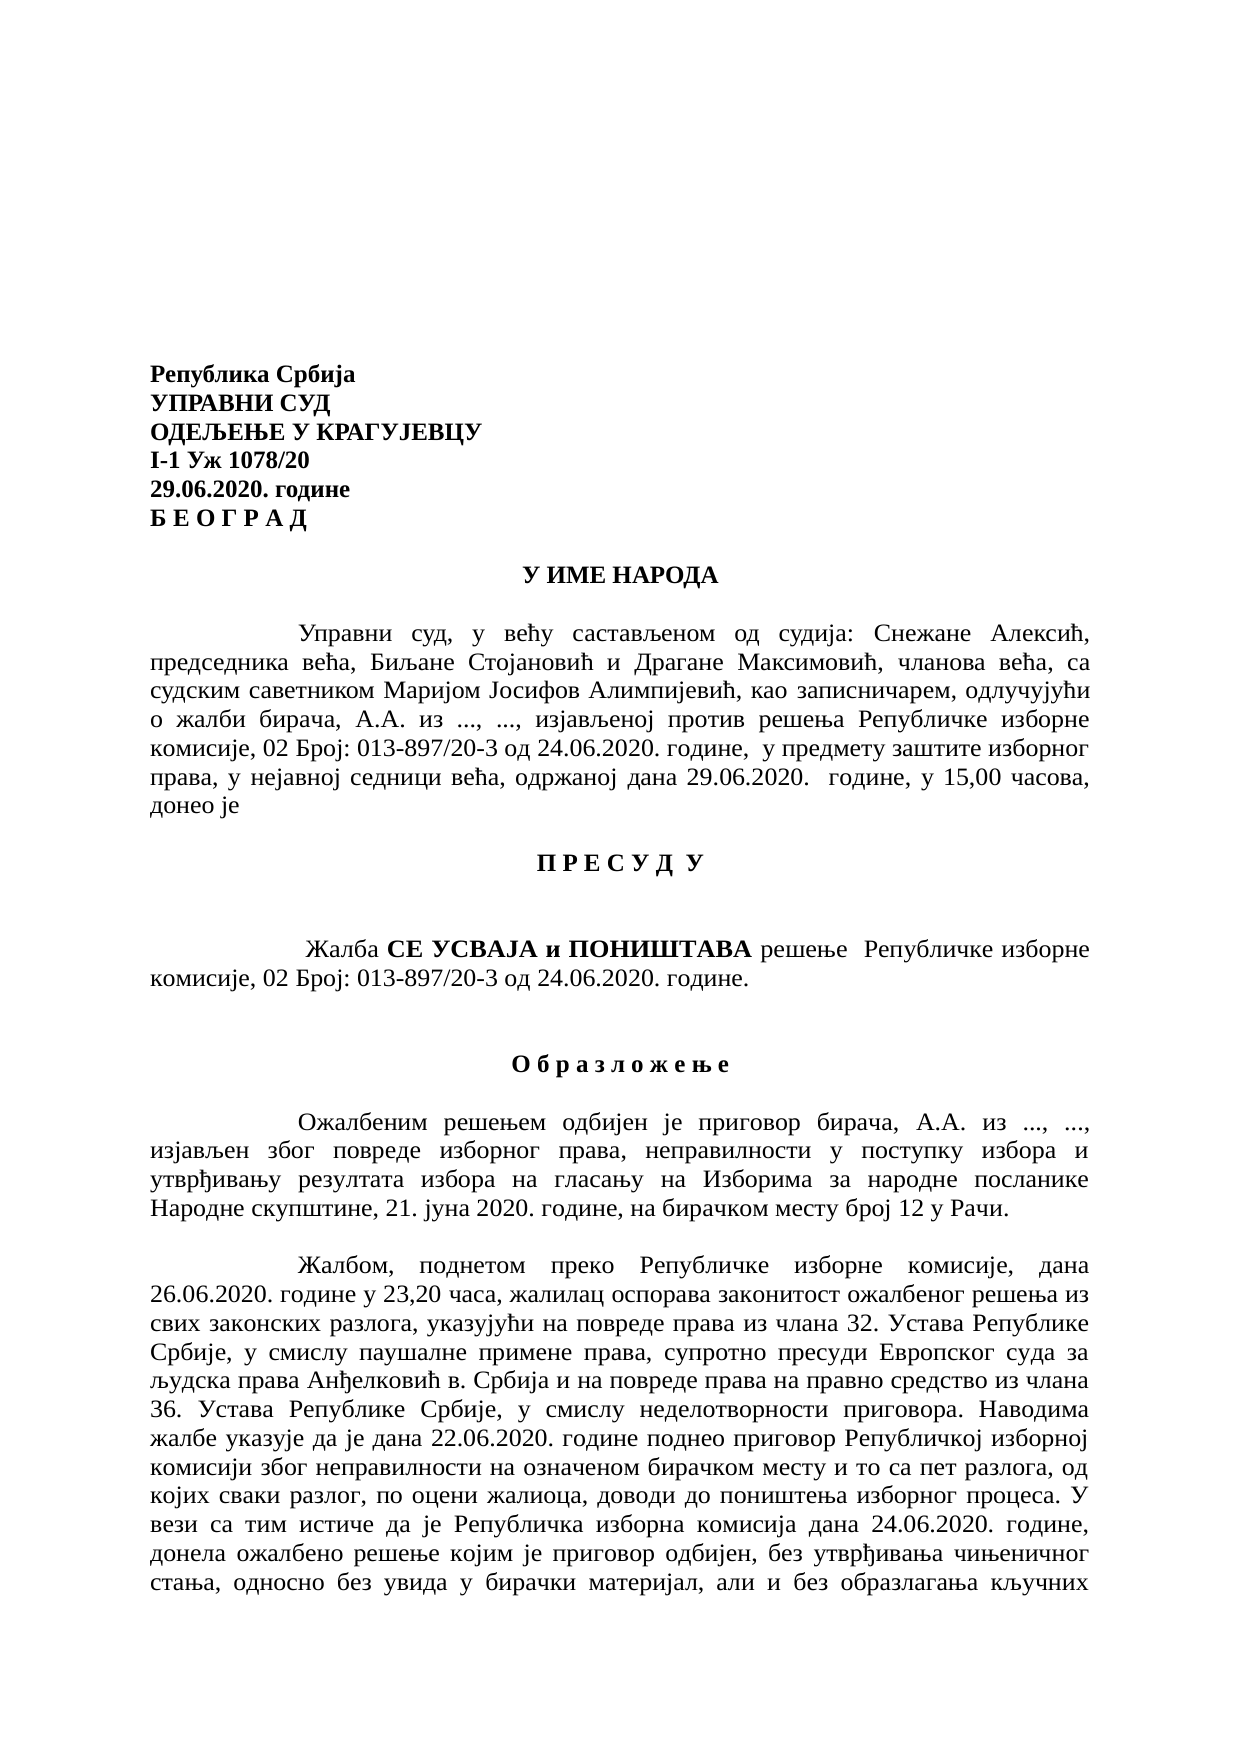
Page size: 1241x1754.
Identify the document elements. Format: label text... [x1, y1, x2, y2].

text Република Србија [150, 148, 1090, 388]
text О б р а з л о ж е њ е [150, 1049, 1090, 1078]
text Ожалбеним решењем одбијен је приговор бирача, А.А. из ..., ..., изјављен због повреде изборног права, неправилности у поступку избора и утврђивању резултата избора на гласању на Изборима за народне посланике Народне скупштине, 21. јуна 2020. године, на бирачком месту број 12 у Рачи. [150, 1107, 1090, 1222]
text ОДЕЉЕЊЕ У КРАГУЈЕВЦУ [150, 417, 1090, 445]
text 29.06.2020. године [150, 474, 1090, 503]
text Управни суд, у већу састављеном од судија: Снежане Алексић, председника већа, Биљане Стојановић и Драгане Максимовић, чланова већа, са судским саветником Маријом Јосифов Алимпијевић, као записничарем, одлучујући о жалби бирача, А.А. из ..., ..., изјављеној против решења Републичке изборне комисије, 02 Број: 013-897/20-3 од 24.06.2020. године, у предмету заштите изборног права, у нејавној седници већа, одржаној дана 29.06.2020. године, у 15,00 часова, донео је [150, 618, 1090, 819]
text Б Е О Г Р А Д [150, 503, 1090, 532]
text П Р Е С У Д У [150, 848, 1090, 877]
text У ИМЕ НАРОДА [150, 560, 1090, 589]
text УПРАВНИ СУД [150, 388, 1090, 417]
text Жалбом, поднетом преко Републичке изборне комисије, дана 26.06.2020. године у 23,20 часа, жалилац оспорава законитост ожалбеног решења из свих законских разлога, указујући на повреде права из члана 32. Устава Републике Србије, у смислу паушалне примене права, супротно пресуди Европског суда за људска права Анђелковић в. Србија и на повреде права на правно средство из члана 36. Устава Републике Србије, у смислу неделотворности приговора. Наводима жалбе указује да је дана 22.06.2020. године поднео приговор Републичкој изборној комисији због неправилности на означеном бирачком месту и то са пет разлога, од којих сваки разлог, по оцени жалиоца, доводи до поништења изборног процеса. У вези са тим истиче да је Републичка изборна комисија дана 24.06.2020. године, донела ожалбено решење којим је приговор одбијен, без утврђивања чињеничног стања, односно без увида у бирачки материјал, али и без образлагања кључних [150, 1250, 1090, 1595]
text I-1 Уж 1078/20 [150, 445, 1090, 474]
text Жалба СЕ УСВАЈА и ПОНИШТАВА решење Републичке изборне комисије, 02 Број: 013-897/20-3 од 24.06.2020. године. [150, 934, 1090, 992]
